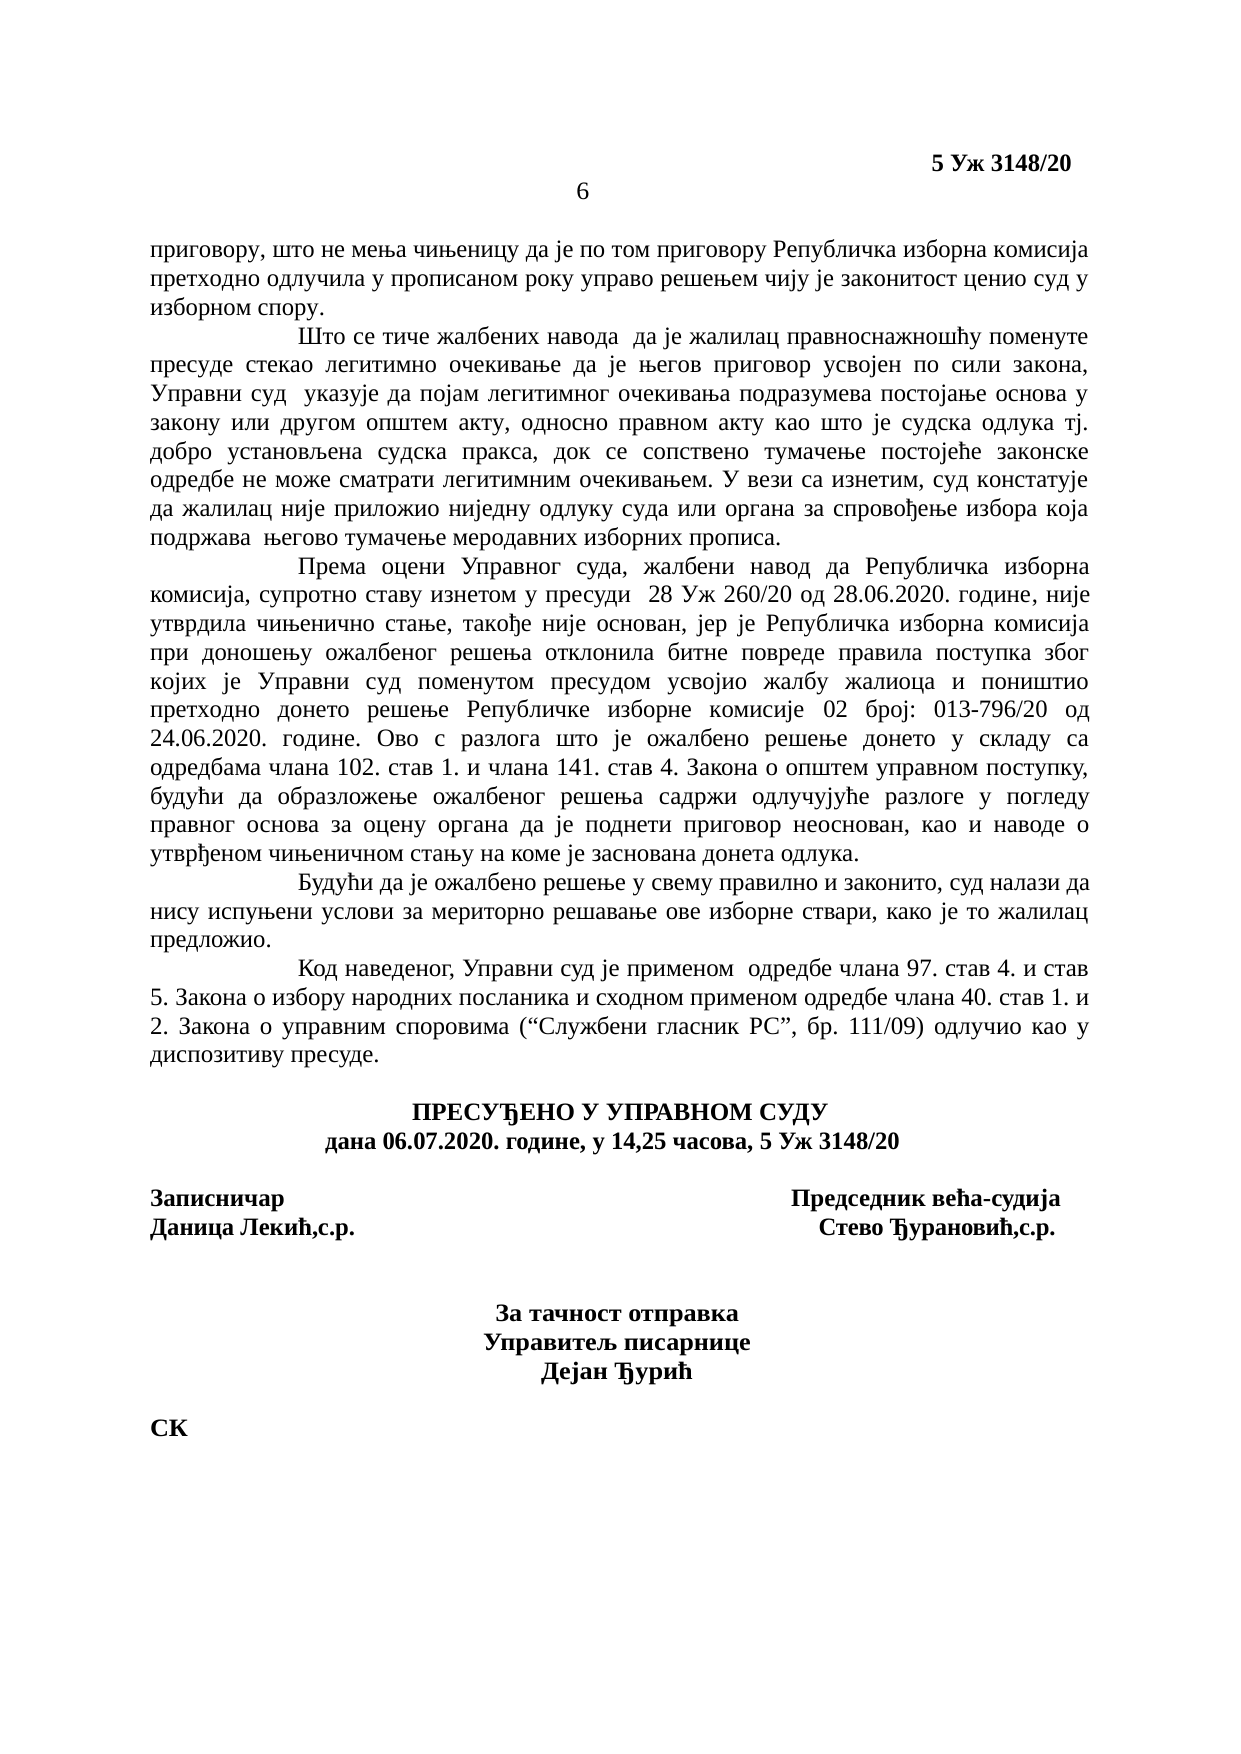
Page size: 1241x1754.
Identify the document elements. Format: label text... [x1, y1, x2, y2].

text Управитељ писарнице [150, 1327, 1090, 1356]
text приговору, што не мења чињеницу да је по том приговору Републичка изборна комисија претходно одлучила у прописаном року управо решењем чију је законитост ценио суд у изборном спору. [150, 234, 1090, 321]
text ПРЕСУЂЕНО У УПРАВНОМ СУДУ [150, 1097, 1090, 1126]
text За тачност отправка [150, 1298, 1090, 1327]
text дана 06.07.2020. године, у 14,25 часова, 5 Уж 3148/20 [150, 1126, 1090, 1154]
text Према оцени Управног суда, жалбени навод да Републичка изборна комисија, супротно ставу изнетом у пресуди 28 Уж 260/20 од 28.06.2020. године, није утврдила чињенично стање, такође није основан, јер је Републичка изборна комисија при доношењу ожалбеног решења отклонила битне повреде правила поступка због којих је Управни суд поменутом пресудом усвојио жалбу жалиоца и поништио претходно донето решење Републичке изборне комисије 02 број: 013-796/20 од 24.06.2020. године. Ово с разлога што је ожалбено решење донето у складу са одредбама члана 102. став 1. и члана 141. став 4. Закона о општем управном поступку, будући да образложење ожалбеног решења садржи одлучујуће разлоге у погледу правног основа за оцену органа да је поднети приговор неоснован, као и наводе о утврђеном чињеничном стању на коме је заснована донета одлука. [150, 551, 1090, 867]
text Код наведеног, Управни суд је применом одредбе члана 97. став 4. и став 5. Закона о избору народних посланика и сходном применом одредбе члана 40. став 1. и 2. Закона о управним споровима (“Службени гласник РС”, бр. 111/09) одлучио као у диспозитиву пресуде. [150, 953, 1090, 1068]
text Даница Лекић,с.р. Стево Ђурановић,с.р. [150, 1212, 1090, 1241]
text Што се тиче жалбених навода да је жалилац правноснажношћу поменуте пресуде стекао легитимно очекивање да је његов приговор усвојен по сили закона, Управни суд указује да појам легитимног очекивања подразумева постојање основа у закону или другом општем акту, односно правном акту као што је судска одлука тј. добро установљена судска пракса, док се сопствено тумачење постојеће законске одредбе не може сматрати легитимним очекивањем. У вези са изнетим, суд констатује да жалилац није приложио ниједну одлуку суда или органа за спровођење избора која подржава његово тумачење меродавних изборних прописа. [150, 321, 1090, 551]
text Будући да је ожалбено решење у свему правилно и законито, суд налази да нису испуњени услови за мериторно решавање ове изборне ствари, како је то жалилац предложио. [150, 867, 1090, 953]
text Записничар Председник већа-судија [150, 1183, 1090, 1212]
text СК [150, 1413, 1090, 1442]
text Дејан Ђурић [150, 1356, 1090, 1384]
